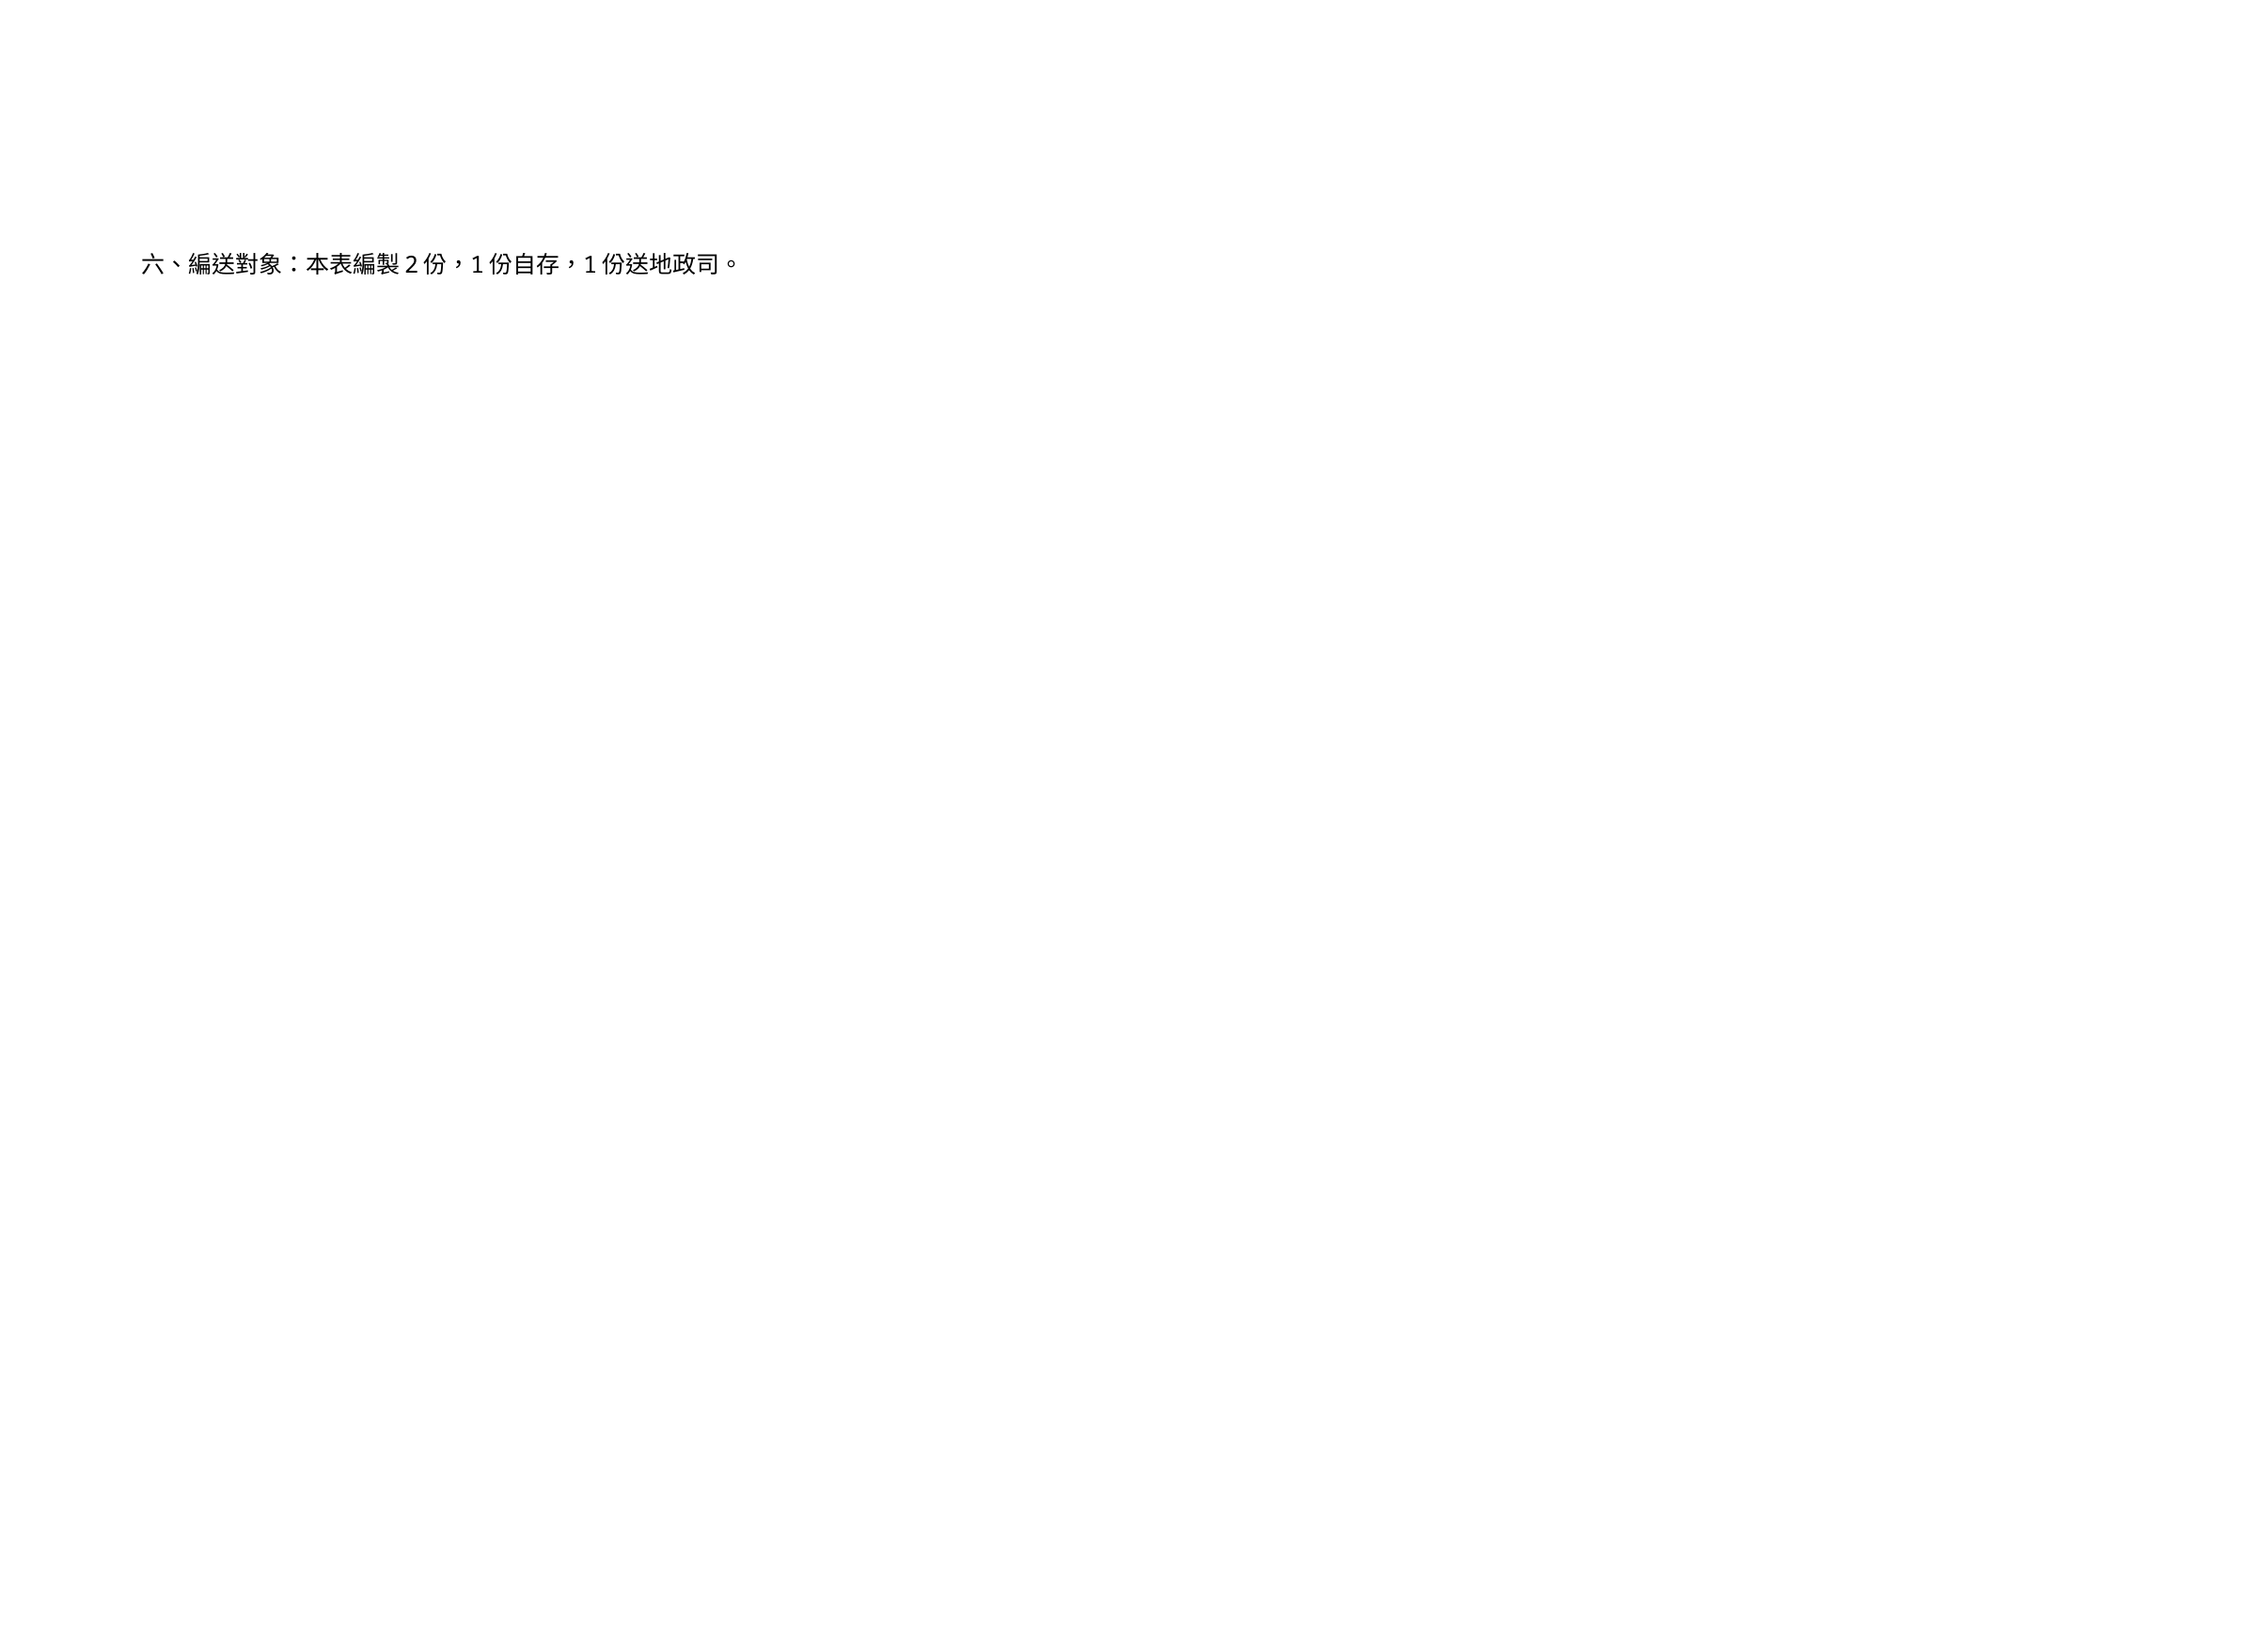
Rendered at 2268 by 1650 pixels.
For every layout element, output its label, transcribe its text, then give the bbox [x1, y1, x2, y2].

text 六、編送對象：本表編製2份，1份自存，1份送地政司。 [141, 248, 1829, 279]
